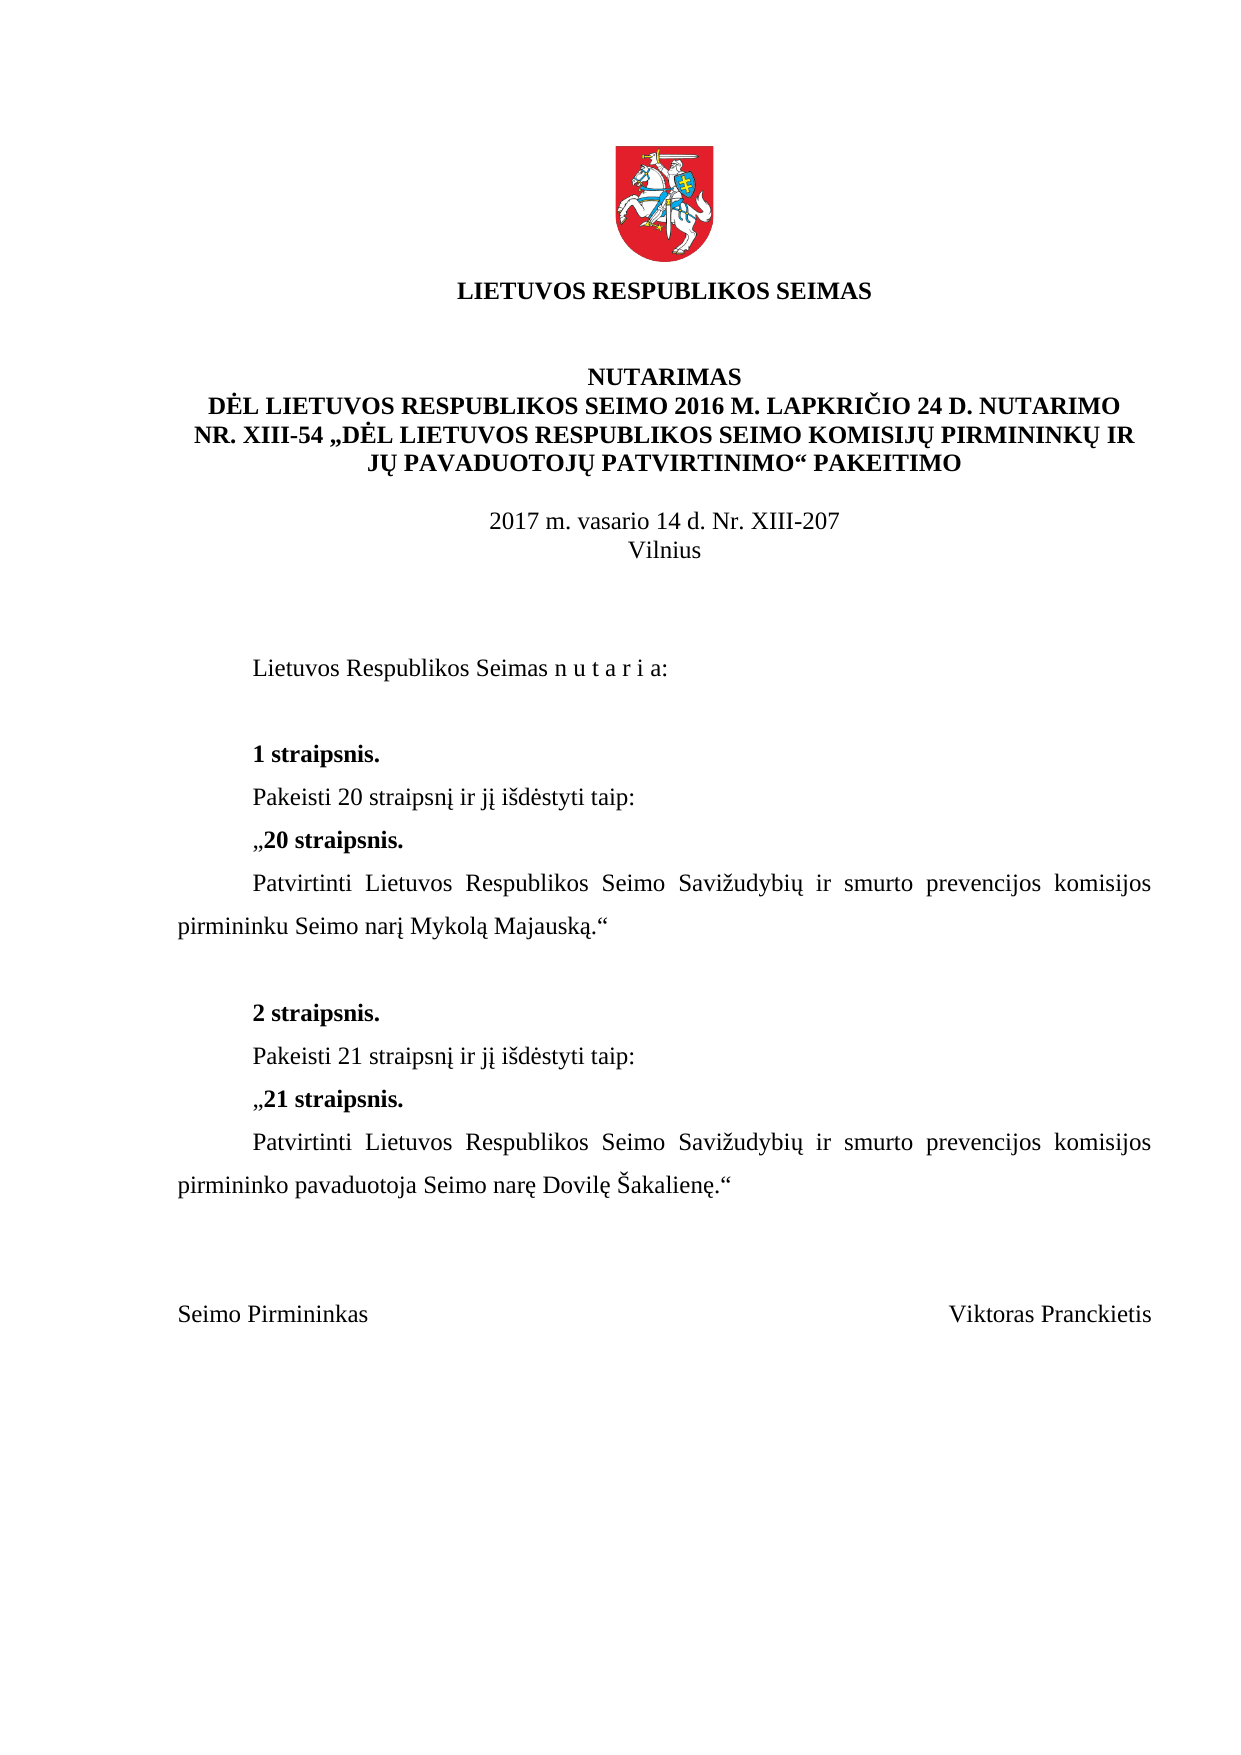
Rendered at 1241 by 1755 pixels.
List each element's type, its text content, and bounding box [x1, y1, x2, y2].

text 1 straipsnis. [177, 739, 1152, 768]
text NUTARIMAS [177, 362, 1152, 391]
text Seimo Pirmininkas Viktoras Pranckietis [177, 1299, 1152, 1328]
text DĖL LIETUVOS RESPUBLIKOS SEIMO 2016 M. LAPKRIČIO 24 D. NUTARIMO NR. XIII-54 „DĖL LIETUVOS RESPUBLIKOS SEIMO KOMISIJŲ PIRMININKŲ IR JŲ PAVADUOTOJŲ PATVIRTINIMO“ PAKEITIMO [177, 391, 1152, 477]
text „20 straipsnis. [177, 825, 1152, 854]
text „21 straipsnis. [177, 1084, 1152, 1113]
text Pakeisti 20 straipsnį ir jį išdėstyti taip: [177, 782, 1152, 811]
text Patvirtinti Lietuvos Respublikos Seimo Savižudybių ir smurto prevencijos komisijos pirmininko pavaduotoja Seimo narę Dovilę Šakalienę.“ [177, 1127, 1152, 1199]
text Patvirtinti Lietuvos Respublikos Seimo Savižudybių ir smurto prevencijos komisijos pirmininku Seimo narį Mykolą Majauską.“ [177, 868, 1152, 940]
text Vilnius [177, 535, 1152, 563]
text LIETUVOS RESPUBLIKOS SEIMAS [177, 276, 1152, 305]
text 2017 m. vasario 14 d. Nr. XIII-207 [177, 506, 1152, 535]
text Lietuvos Respublikos Seimas nutaria: [177, 653, 1152, 681]
text Pakeisti 21 straipsnį ir jį išdėstyti taip: [177, 1041, 1152, 1069]
text 2 straipsnis. [177, 998, 1152, 1026]
